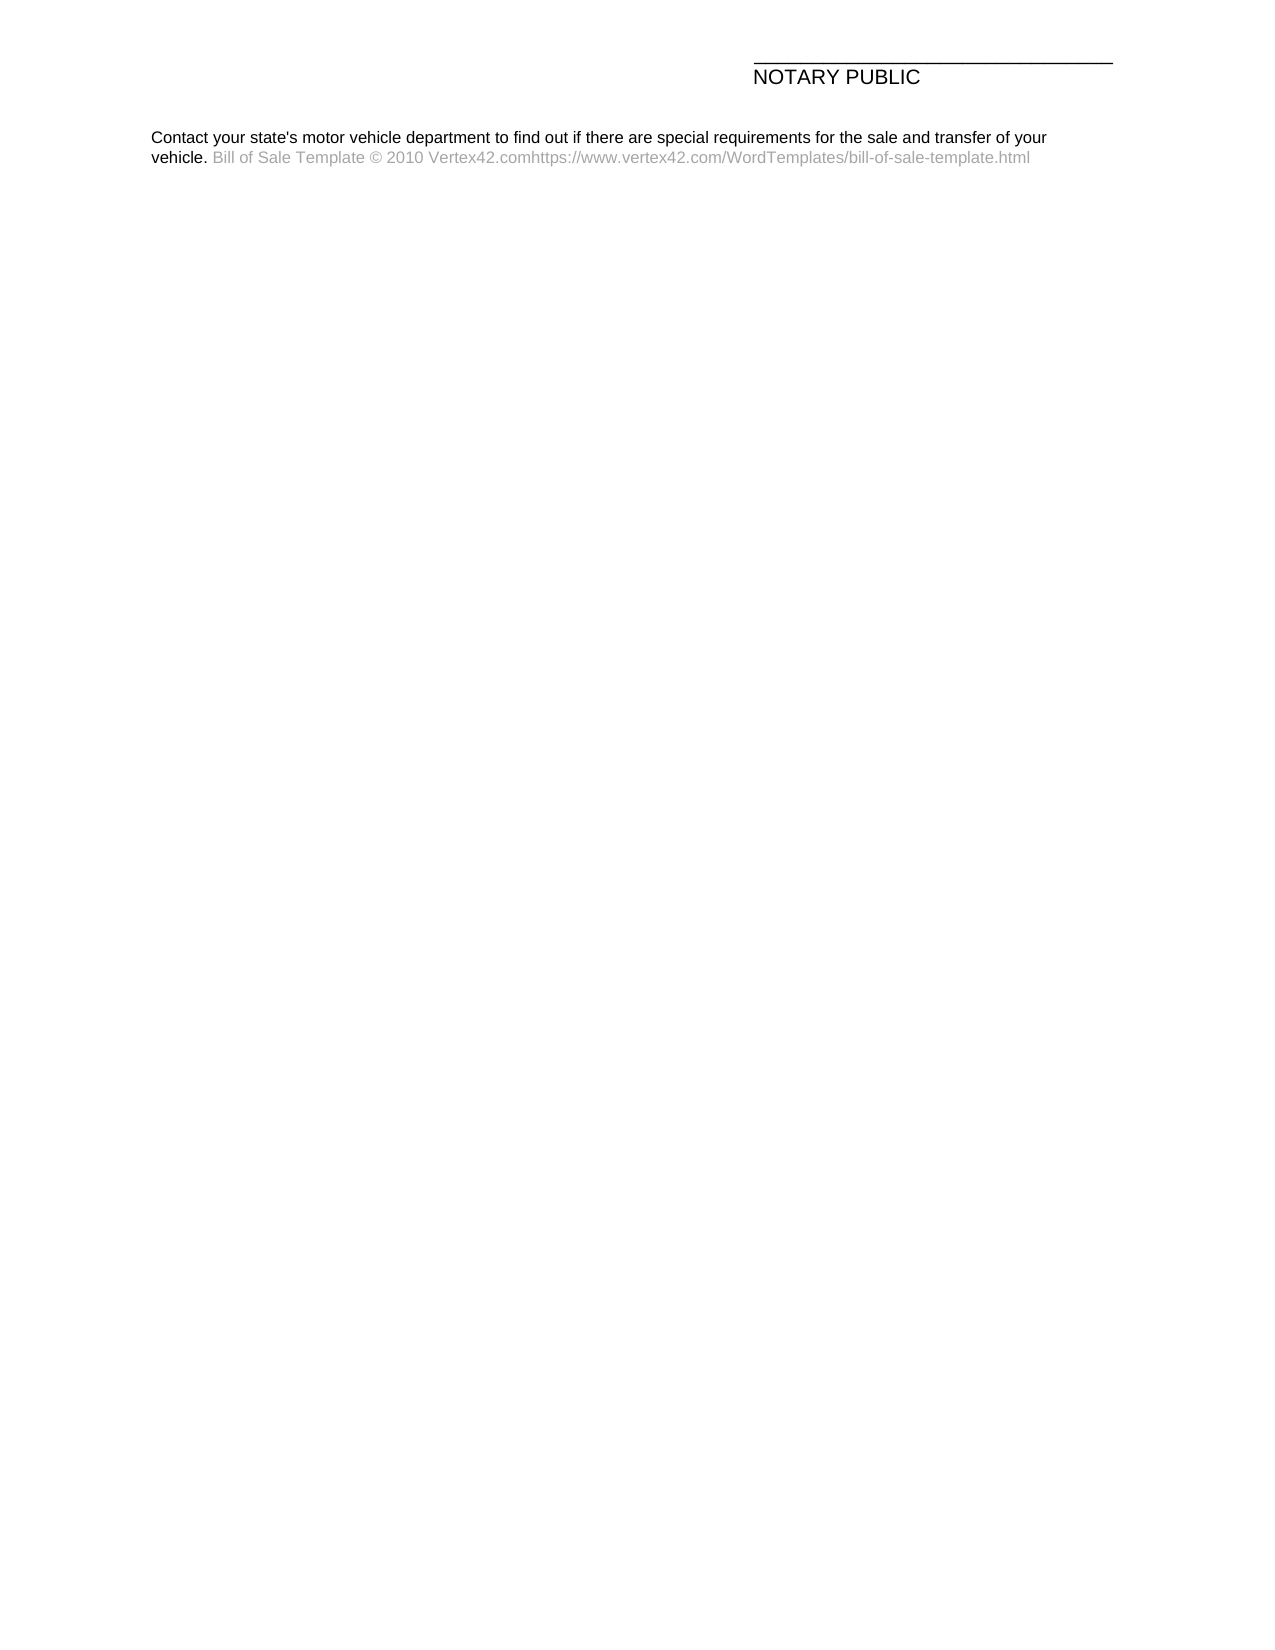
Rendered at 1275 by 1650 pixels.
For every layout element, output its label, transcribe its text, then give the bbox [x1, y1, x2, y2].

text NOTARY PUBLIC [149, 65, 921, 89]
text Contact your state's motor vehicle department to find out if there are special requirements for the sale and transfer of your vehicle. Bill of Sale Template © 2010 Vertex42.comhttps://www.vertex42.com/WordTemplates/bill-of-sale-template.html [151, 127, 1108, 167]
text _______________________________ [149, 41, 1113, 65]
